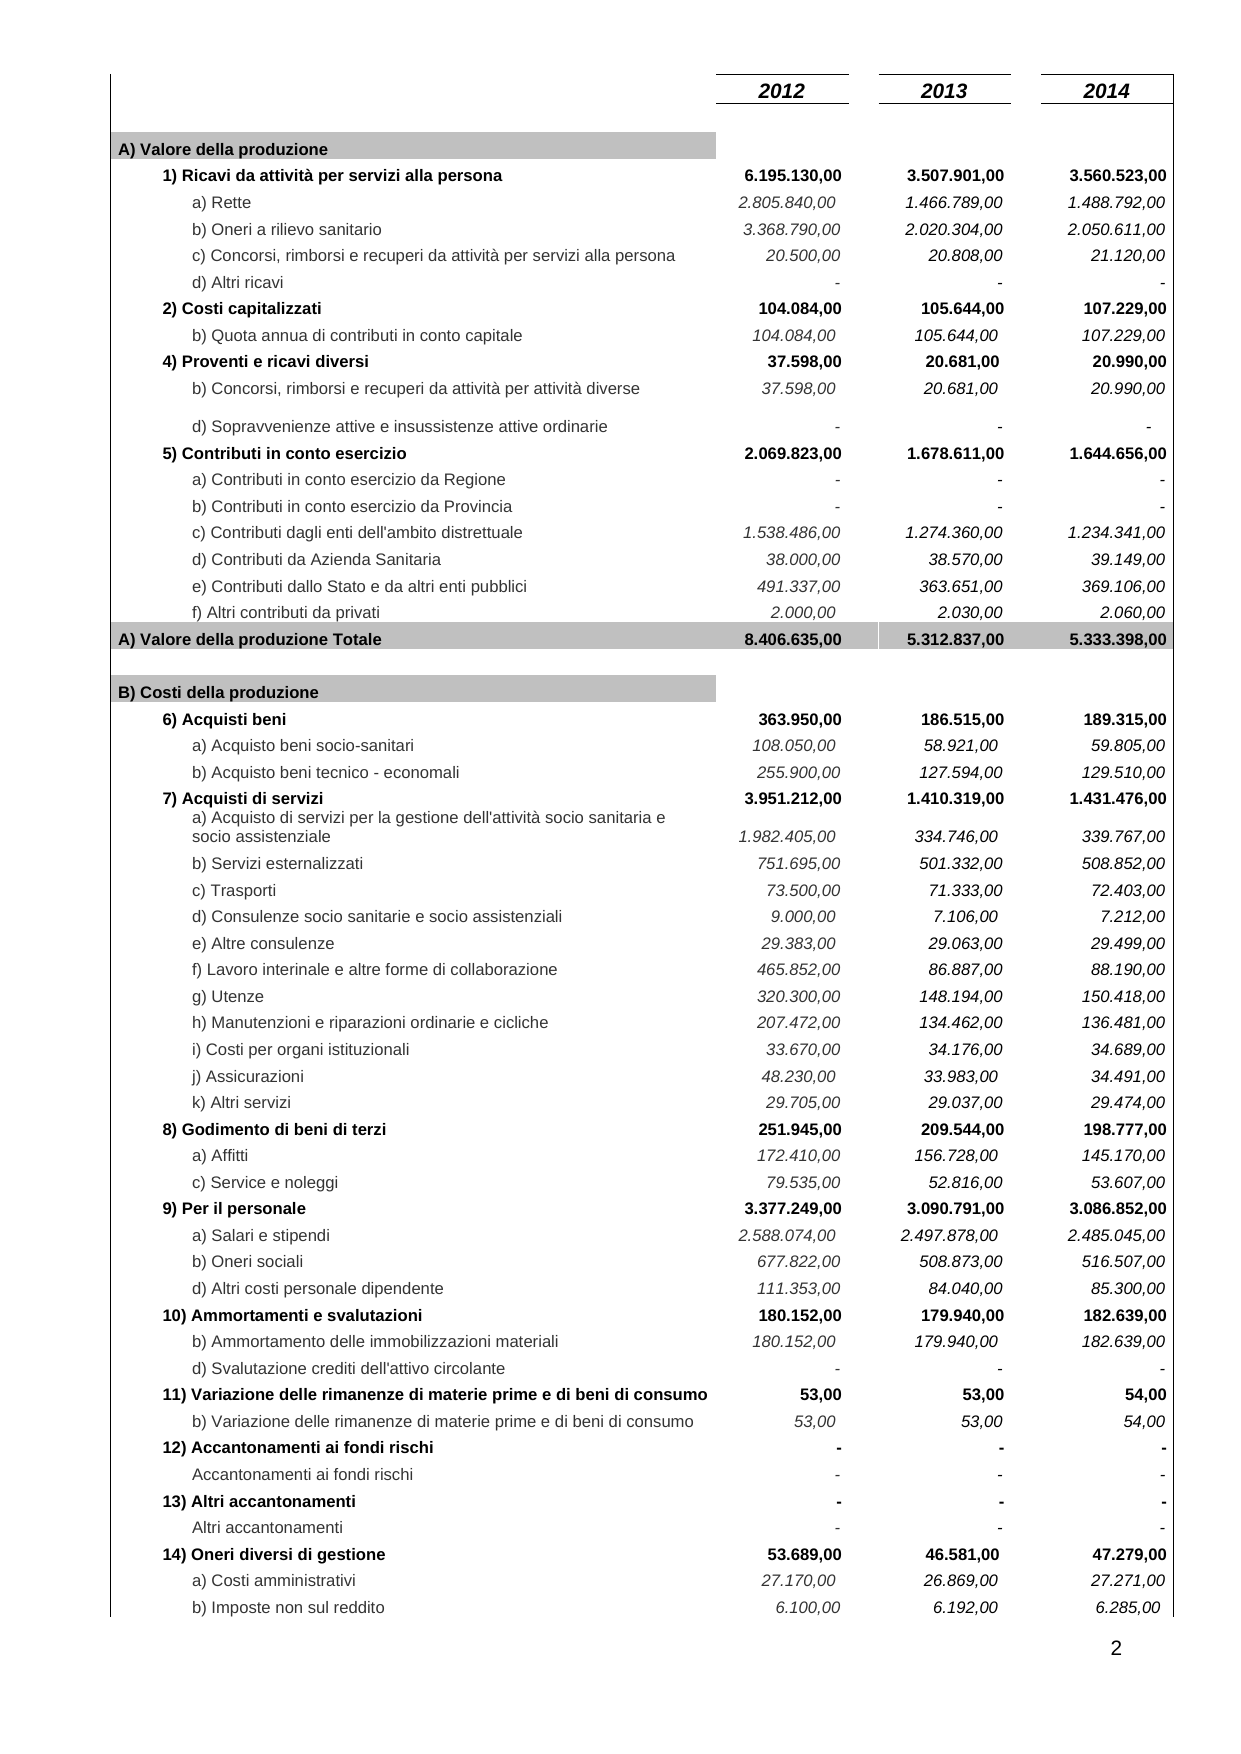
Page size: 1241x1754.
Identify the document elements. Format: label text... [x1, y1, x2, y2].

table_cell [155, 1458, 184, 1484]
table_cell 1.274.360,00 [879, 516, 1011, 542]
table_cell [716, 104, 849, 132]
table_cell [111, 1458, 155, 1484]
table_cell 111.353,00 [716, 1271, 849, 1298]
table_cell 136.481,00 [1041, 1006, 1173, 1032]
table_cell A) Valore della produzione [111, 132, 716, 159]
table_cell [849, 1484, 878, 1511]
table_cell [111, 292, 155, 318]
table_cell [1011, 239, 1041, 265]
table_cell [111, 1431, 155, 1457]
table_cell 27.170,00 [716, 1564, 849, 1590]
table_cell [111, 755, 155, 782]
table_cell [111, 729, 155, 755]
table_cell [1011, 463, 1041, 489]
table_cell 14) Oneri diversi di gestione [155, 1537, 716, 1564]
table_cell [155, 596, 184, 622]
table_cell 54,00 [1041, 1378, 1173, 1404]
table_cell 58.921,00 [879, 729, 1011, 755]
table_cell [1011, 1404, 1041, 1431]
table_cell 108.050,00 [716, 729, 849, 755]
table_cell [111, 1325, 155, 1351]
table_cell [849, 1378, 878, 1404]
table_cell 3.560.523,00 [1041, 159, 1173, 185]
table_cell 369.106,00 [1041, 569, 1173, 596]
table_cell - [1041, 1511, 1173, 1537]
table_cell 37.598,00 [716, 345, 849, 371]
table_cell 150.418,00 [1041, 979, 1173, 1006]
table_cell [155, 873, 184, 899]
table_cell - [716, 1351, 849, 1378]
table_cell 88.190,00 [1041, 953, 1173, 979]
table_cell [111, 649, 155, 675]
table_cell 104.084,00 [716, 318, 849, 345]
table_cell [1011, 1511, 1041, 1537]
table_cell 20.990,00 [1041, 371, 1173, 398]
table_cell [111, 74, 155, 102]
table_cell [111, 463, 155, 489]
table_cell [849, 74, 878, 102]
table_cell 180.152,00 [716, 1325, 849, 1351]
table_cell 1.431.476,00 [1041, 782, 1173, 808]
table_cell [849, 1245, 878, 1271]
table_cell 8) Godimento di beni di terzi [155, 1112, 716, 1139]
table_cell a) Salari e stipendi [185, 1218, 716, 1245]
table_cell 7.212,00 [1041, 900, 1173, 926]
table_cell 4) Proventi e ricavi diversi [155, 345, 716, 371]
table_cell 1.982.405,00 [716, 808, 849, 846]
table_cell 339.767,00 [1041, 808, 1173, 846]
table_cell [1011, 371, 1041, 398]
table_cell b) Servizi esternalizzati [185, 846, 716, 873]
table_cell [849, 318, 878, 345]
table_cell b) Oneri a rilievo sanitario [185, 212, 716, 238]
table_cell 209.544,00 [879, 1112, 1011, 1139]
table_cell [155, 979, 184, 1006]
table_cell 8.406.635,00 [716, 622, 849, 649]
table_cell [111, 596, 155, 622]
table_cell [849, 436, 878, 463]
table_cell [1011, 675, 1041, 702]
table_cell 334.746,00 [879, 808, 1011, 846]
table_cell - [1041, 1351, 1173, 1378]
table_cell [879, 104, 1011, 132]
table_cell 53,00 [716, 1378, 849, 1404]
table_cell [1011, 1484, 1041, 1511]
table_cell 1.410.319,00 [879, 782, 1011, 808]
table_cell - [879, 1458, 1011, 1484]
table_cell 134.462,00 [879, 1006, 1011, 1032]
table_cell 53.689,00 [716, 1537, 849, 1564]
table_cell 46.581,00 [879, 1537, 1011, 1564]
table_cell [1011, 345, 1041, 371]
table_cell - [716, 1458, 849, 1484]
table_cell - [879, 463, 1011, 489]
table_cell [155, 318, 184, 345]
table_cell b) Ammortamento delle immobilizzazioni materiali [185, 1325, 716, 1351]
table_cell c) Trasporti [185, 873, 716, 899]
table_cell 3.507.901,00 [879, 159, 1011, 185]
table_cell 7.106,00 [879, 900, 1011, 926]
table_cell [155, 1139, 184, 1165]
table_cell b) Acquisto beni tecnico - economali [185, 755, 716, 782]
table_cell 72.403,00 [1041, 873, 1173, 899]
table_cell 39.149,00 [1041, 543, 1173, 569]
table_cell [849, 1271, 878, 1298]
table_cell [1011, 873, 1041, 899]
table_cell [155, 900, 184, 926]
table_cell 255.900,00 [716, 755, 849, 782]
table_cell 6.192,00 [879, 1590, 1011, 1617]
table_cell [1011, 543, 1041, 569]
table_cell 38.000,00 [716, 543, 849, 569]
table_cell i) Costi per organi istituzionali [185, 1033, 716, 1059]
table_cell [1011, 265, 1041, 292]
table_cell h) Manutenzioni e riparazioni ordinarie e cicliche [185, 1006, 716, 1032]
table_cell [1011, 212, 1041, 238]
table_cell [1011, 569, 1041, 596]
table_cell [849, 345, 878, 371]
table_cell [111, 808, 155, 846]
table_cell 1.488.792,00 [1041, 185, 1173, 212]
table_cell 33.670,00 [716, 1033, 849, 1059]
table_cell [1011, 74, 1041, 102]
table_cell 13) Altri accantonamenti [155, 1484, 716, 1511]
table_cell [111, 953, 155, 979]
table_cell 1.538.486,00 [716, 516, 849, 542]
table_cell [849, 926, 878, 953]
table_cell 2.000,00 [716, 596, 849, 622]
table_cell 198.777,00 [1041, 1112, 1173, 1139]
table_cell 107.229,00 [1041, 292, 1173, 318]
table_cell [155, 1086, 184, 1112]
table_cell [849, 1511, 878, 1537]
table_cell 104.084,00 [716, 292, 849, 318]
table_cell [111, 345, 155, 371]
table_cell 179.940,00 [879, 1325, 1011, 1351]
table_cell 20.990,00 [1041, 345, 1173, 371]
table_cell [111, 1033, 155, 1059]
table_cell [849, 1086, 878, 1112]
table_cell [155, 1245, 184, 1271]
table_cell [111, 516, 155, 542]
table_cell [155, 185, 184, 212]
table_cell 2.060,00 [1041, 596, 1173, 622]
table_cell d) Svalutazione crediti dell'attivo circolante [185, 1351, 716, 1378]
table_cell [155, 398, 184, 436]
table_cell 1.644.656,00 [1041, 436, 1173, 463]
table_cell [716, 649, 849, 675]
table_cell 34.689,00 [1041, 1033, 1173, 1059]
table_cell [155, 569, 184, 596]
table_cell [155, 103, 184, 132]
table_cell [1011, 755, 1041, 782]
table_cell - [879, 489, 1011, 516]
table_cell [716, 675, 849, 702]
table_cell 751.695,00 [716, 846, 849, 873]
table_cell 86.887,00 [879, 953, 1011, 979]
table_cell [111, 1192, 155, 1218]
table_cell [849, 702, 878, 728]
table_cell 48.230,00 [716, 1059, 849, 1086]
table_cell 508.852,00 [1041, 846, 1173, 873]
table_cell 59.805,00 [1041, 729, 1173, 755]
table_cell [155, 846, 184, 873]
table_cell [111, 371, 155, 398]
table_cell [849, 782, 878, 808]
table_cell [849, 1590, 878, 1617]
table_cell [849, 103, 878, 132]
table_cell a) Contributi in conto esercizio da Regione [185, 463, 716, 489]
table_cell 33.983,00 [879, 1059, 1011, 1086]
table_cell 29.474,00 [1041, 1086, 1173, 1112]
table_cell [155, 755, 184, 782]
table_cell [155, 926, 184, 953]
table_cell b) Contributi in conto esercizio da Provincia [185, 489, 716, 516]
table_cell 3.377.249,00 [716, 1192, 849, 1218]
table_cell 1.466.789,00 [879, 185, 1011, 212]
table_cell [111, 1404, 155, 1431]
table_cell 5.312.837,00 [879, 622, 1011, 649]
table_cell [849, 1537, 878, 1564]
table_cell 105.644,00 [879, 292, 1011, 318]
table_cell 84.040,00 [879, 1271, 1011, 1298]
table_cell [111, 239, 155, 265]
table_cell [155, 1271, 184, 1298]
table_cell 320.300,00 [716, 979, 849, 1006]
table_cell - [879, 1511, 1011, 1537]
table_cell [155, 1511, 184, 1537]
table_cell 21.120,00 [1041, 239, 1173, 265]
table_cell 71.333,00 [879, 873, 1011, 899]
table_cell [155, 729, 184, 755]
table_cell [1011, 1112, 1041, 1139]
table_cell 148.194,00 [879, 979, 1011, 1006]
table_cell 3.951.212,00 [716, 782, 849, 808]
table_cell [111, 1378, 155, 1404]
table_cell [1011, 1458, 1041, 1484]
table_cell 1.234.341,00 [1041, 516, 1173, 542]
table_cell [849, 569, 878, 596]
table_cell [111, 846, 155, 873]
table_cell [849, 292, 878, 318]
table_cell [155, 489, 184, 516]
table_cell 107.229,00 [1041, 318, 1173, 345]
table_cell [111, 1298, 155, 1324]
table_cell 3.368.790,00 [716, 212, 849, 238]
table_cell 2.069.823,00 [716, 436, 849, 463]
table_cell - [879, 1351, 1011, 1378]
table_cell [849, 1059, 878, 1086]
table_cell [1011, 489, 1041, 516]
table_cell [849, 1165, 878, 1192]
table_cell 129.510,00 [1041, 755, 1173, 782]
table_cell 1) Ricavi da attività per servizi alla persona [155, 159, 716, 185]
table_cell 2.050.611,00 [1041, 212, 1173, 238]
table_cell [1011, 1271, 1041, 1298]
table_cell [1011, 1059, 1041, 1086]
table_cell 6.100,00 [716, 1590, 849, 1617]
table_cell [849, 1404, 878, 1431]
table_cell [111, 873, 155, 899]
table_cell [111, 1245, 155, 1271]
table_cell 189.315,00 [1041, 702, 1173, 728]
table_cell - [716, 1431, 849, 1457]
table_cell [849, 1192, 878, 1218]
table_cell 26.869,00 [879, 1564, 1011, 1590]
table_cell [155, 1218, 184, 1245]
table_cell [849, 596, 878, 622]
table_cell 491.337,00 [716, 569, 849, 596]
table_cell 7) Acquisti di servizi [155, 782, 716, 808]
table_cell 20.681,00 [879, 371, 1011, 398]
table_cell [1011, 318, 1041, 345]
table_cell [1041, 104, 1173, 132]
table_cell [111, 436, 155, 463]
table_cell [1011, 596, 1041, 622]
table_cell - [716, 398, 849, 436]
table_cell [849, 1564, 878, 1590]
table_cell [1011, 132, 1041, 159]
table_cell b) Oneri sociali [185, 1245, 716, 1271]
table_cell [849, 239, 878, 265]
table_cell [155, 212, 184, 238]
table_cell [716, 132, 849, 159]
table_cell 1.678.611,00 [879, 436, 1011, 463]
table_cell [849, 953, 878, 979]
table_cell c) Service e noleggi [185, 1165, 716, 1192]
table_cell b) Variazione delle rimanenze di materie prime e di beni di consumo [185, 1404, 716, 1431]
table_cell 2) Costi capitalizzati [155, 292, 716, 318]
table_cell [879, 675, 1011, 702]
table_cell 29.499,00 [1041, 926, 1173, 953]
table_cell [1011, 292, 1041, 318]
table_cell [1011, 103, 1041, 132]
table_cell [111, 318, 155, 345]
table_cell [155, 1564, 184, 1590]
table_cell [155, 808, 184, 846]
table_cell [111, 1511, 155, 1537]
table_cell d) Altri costi personale dipendente [185, 1271, 716, 1298]
table_cell [1011, 953, 1041, 979]
table_cell [1011, 622, 1041, 649]
table_cell b) Concorsi, rimborsi e recuperi da attività per attività diverse [185, 371, 716, 398]
table_cell - [716, 489, 849, 516]
table_cell j) Assicurazioni [185, 1059, 716, 1086]
table_cell 182.639,00 [1041, 1325, 1173, 1351]
table_cell [155, 1059, 184, 1086]
table_cell f) Lavoro interinale e altre forme di collaborazione [185, 953, 716, 979]
table_cell [849, 649, 878, 675]
table_cell [849, 900, 878, 926]
table_cell 172.410,00 [716, 1139, 849, 1165]
table_cell [1011, 1351, 1041, 1378]
table_cell - [716, 463, 849, 489]
table_cell [1011, 1378, 1041, 1404]
table_cell 53.607,00 [1041, 1165, 1173, 1192]
table_cell [879, 649, 1011, 675]
table_cell [155, 1325, 184, 1351]
table_cell e) Contributi dallo Stato e da altri enti pubblici [185, 569, 716, 596]
table_cell 20.500,00 [716, 239, 849, 265]
table_cell [111, 398, 155, 436]
table_cell [1041, 675, 1173, 702]
table_cell [849, 1431, 878, 1457]
table_cell [849, 622, 878, 649]
table_cell [111, 1537, 155, 1564]
table_cell 363.950,00 [716, 702, 849, 728]
table_cell [155, 1006, 184, 1032]
table_cell d) Consulenze socio sanitarie e socio assistenziali [185, 900, 716, 926]
table_cell a) Acquisto beni socio-sanitari [185, 729, 716, 755]
table_cell [1011, 808, 1041, 846]
table_cell 207.472,00 [716, 1006, 849, 1032]
table_cell [849, 463, 878, 489]
table_cell [879, 132, 1011, 159]
table_cell [155, 649, 184, 675]
table_cell - [1041, 1431, 1173, 1457]
table_cell 6.285,00 [1041, 1590, 1173, 1617]
table_cell [155, 371, 184, 398]
table_cell [1041, 132, 1173, 159]
table_cell - [1041, 265, 1173, 292]
table_cell [111, 1086, 155, 1112]
table_cell [849, 265, 878, 292]
table_cell 29.037,00 [879, 1086, 1011, 1112]
table_cell [849, 212, 878, 238]
table_cell 501.332,00 [879, 846, 1011, 873]
table_cell 2.485.045,00 [1041, 1218, 1173, 1245]
table_cell [849, 1218, 878, 1245]
table_cell [155, 543, 184, 569]
table_cell [1041, 649, 1173, 675]
table_cell 52.816,00 [879, 1165, 1011, 1192]
table_cell 5.333.398,00 [1041, 622, 1173, 649]
table_cell 37.598,00 [716, 371, 849, 398]
table_cell 47.279,00 [1041, 1537, 1173, 1564]
table_cell 363.651,00 [879, 569, 1011, 596]
table_cell [111, 1218, 155, 1245]
table_cell [849, 159, 878, 185]
table_cell 508.873,00 [879, 1245, 1011, 1271]
table_cell [1011, 1006, 1041, 1032]
table_cell 54,00 [1041, 1404, 1173, 1431]
table_cell 156.728,00 [879, 1139, 1011, 1165]
table_cell [111, 1271, 155, 1298]
table_cell - [879, 265, 1011, 292]
table_cell [849, 132, 878, 159]
table_cell [849, 398, 878, 436]
table_cell [111, 1484, 155, 1511]
table_cell [849, 371, 878, 398]
table_cell 9.000,00 [716, 900, 849, 926]
table_cell [1011, 979, 1041, 1006]
table_cell [1011, 1218, 1041, 1245]
table_cell d) Contributi da Azienda Sanitaria [185, 543, 716, 569]
table_cell - [716, 1484, 849, 1511]
table_cell - [1041, 398, 1173, 436]
table_cell d) Sopravvenienze attive e insussistenze attive ordinarie [185, 398, 716, 436]
table_cell [155, 1165, 184, 1192]
table_cell [1011, 436, 1041, 463]
table_cell [111, 569, 155, 596]
table_cell 10) Ammortamenti e svalutazioni [155, 1298, 716, 1324]
table_cell f) Altri contributi da privati [185, 596, 716, 622]
table_cell [849, 1112, 878, 1139]
table_cell [1011, 1537, 1041, 1564]
table_cell [155, 74, 184, 102]
table_cell 27.271,00 [1041, 1564, 1173, 1590]
table_cell g) Utenze [185, 979, 716, 1006]
table_cell [849, 489, 878, 516]
table_cell [1011, 1192, 1041, 1218]
table_cell 34.491,00 [1041, 1059, 1173, 1086]
table_cell [111, 1165, 155, 1192]
table_cell [1011, 159, 1041, 185]
table_cell 3.086.852,00 [1041, 1192, 1173, 1218]
table_cell 2013 [879, 75, 1011, 102]
table_cell 5) Contributi in conto esercizio [155, 436, 716, 463]
table_cell - [716, 265, 849, 292]
table_cell - [879, 1484, 1011, 1511]
table_cell Altri accantonamenti [185, 1511, 716, 1537]
table_cell [111, 1006, 155, 1032]
table_cell [1011, 649, 1041, 675]
table_cell [1011, 1431, 1041, 1457]
table_cell 53,00 [879, 1378, 1011, 1404]
table_cell 73.500,00 [716, 873, 849, 899]
table_cell 251.945,00 [716, 1112, 849, 1139]
table_cell [849, 846, 878, 873]
table_cell e) Altre consulenze [185, 926, 716, 953]
table_cell [1011, 782, 1041, 808]
table_cell [849, 729, 878, 755]
table_cell [111, 159, 155, 185]
table_cell 9) Per il personale [155, 1192, 716, 1218]
table_cell - [1041, 1458, 1173, 1484]
table_cell [849, 543, 878, 569]
table_cell 3.090.791,00 [879, 1192, 1011, 1218]
table_cell [1011, 1086, 1041, 1112]
table_cell [111, 900, 155, 926]
table_cell [1011, 398, 1041, 436]
table_cell 186.515,00 [879, 702, 1011, 728]
table_cell [111, 979, 155, 1006]
table_cell [1011, 926, 1041, 953]
table_cell [155, 953, 184, 979]
table_cell 677.822,00 [716, 1245, 849, 1271]
table_cell 11) Variazione delle rimanenze di materie prime e di beni di consumo [155, 1378, 716, 1404]
table_cell 2.497.878,00 [879, 1218, 1011, 1245]
table_cell 6) Acquisti beni [155, 702, 716, 728]
table_cell 182.639,00 [1041, 1298, 1173, 1324]
table_cell 34.176,00 [879, 1033, 1011, 1059]
table_cell [849, 185, 878, 212]
table_cell [155, 1590, 184, 1617]
table_cell [111, 185, 155, 212]
table_cell [849, 1298, 878, 1324]
table_cell 53,00 [716, 1404, 849, 1431]
table_cell [111, 103, 155, 132]
table_cell [155, 1404, 184, 1431]
table_cell [1011, 1033, 1041, 1059]
table_cell 145.170,00 [1041, 1139, 1173, 1165]
table_cell 20.808,00 [879, 239, 1011, 265]
table_cell [111, 782, 155, 808]
table_cell [849, 979, 878, 1006]
table_cell [111, 926, 155, 953]
table_cell c) Contributi dagli enti dell'ambito distrettuale [185, 516, 716, 542]
table_cell 2.588.074,00 [716, 1218, 849, 1245]
table_cell [111, 1351, 155, 1378]
table_cell [155, 1351, 184, 1378]
table_cell 12) Accantonamenti ai fondi rischi [155, 1431, 716, 1457]
table_cell - [1041, 463, 1173, 489]
table_cell [185, 74, 716, 102]
table_cell [1011, 1325, 1041, 1351]
table_cell 2.030,00 [879, 596, 1011, 622]
table_cell 179.940,00 [879, 1298, 1011, 1324]
table_cell c) Concorsi, rimborsi e recuperi da attività per servizi alla persona [185, 239, 716, 265]
table_cell [1011, 185, 1041, 212]
table_cell - [879, 398, 1011, 436]
table_cell [849, 1325, 878, 1351]
table_cell [111, 212, 155, 238]
table_cell [849, 675, 878, 702]
table_cell [849, 516, 878, 542]
table_cell 20.681,00 [879, 345, 1011, 371]
table_cell 6.195.130,00 [716, 159, 849, 185]
table_cell [1011, 846, 1041, 873]
table_cell [849, 1139, 878, 1165]
table_cell [155, 239, 184, 265]
table_cell [155, 1033, 184, 1059]
table_cell - [716, 1511, 849, 1537]
table_cell - [1041, 489, 1173, 516]
table_cell d) Altri ricavi [185, 265, 716, 292]
table_cell A) Valore della produzione Totale [111, 622, 716, 649]
table_cell [111, 1590, 155, 1617]
table_cell 516.507,00 [1041, 1245, 1173, 1271]
table_cell [1011, 1165, 1041, 1192]
table_cell [1011, 1298, 1041, 1324]
table_cell [1011, 1564, 1041, 1590]
table_cell [111, 265, 155, 292]
table_cell a) Affitti [185, 1139, 716, 1165]
table_cell 2012 [716, 75, 849, 102]
table_cell [155, 516, 184, 542]
table_cell - [1041, 1484, 1173, 1511]
table_cell 38.570,00 [879, 543, 1011, 569]
table_cell - [879, 1431, 1011, 1457]
table_cell [111, 1059, 155, 1086]
table_cell [1011, 1590, 1041, 1617]
table_cell [1011, 516, 1041, 542]
table_cell 2.805.840,00 [716, 185, 849, 212]
table_cell b) Imposte non sul reddito [185, 1590, 716, 1617]
table_cell 29.383,00 [716, 926, 849, 953]
table_cell [111, 1564, 155, 1590]
table_cell a) Acquisto di servizi per la gestione dell'attività socio sanitaria e socio assistenziale [185, 808, 716, 846]
table_cell [111, 1139, 155, 1165]
table_cell [1011, 900, 1041, 926]
table_cell [849, 1033, 878, 1059]
table_cell 180.152,00 [716, 1298, 849, 1324]
table_cell [849, 1351, 878, 1378]
table_cell a) Rette [185, 185, 716, 212]
table_cell 85.300,00 [1041, 1271, 1173, 1298]
table_cell 29.063,00 [879, 926, 1011, 953]
table_cell [1011, 1139, 1041, 1165]
table_cell a) Costi amministrativi [185, 1564, 716, 1590]
table_cell [111, 543, 155, 569]
table_cell 53,00 [879, 1404, 1011, 1431]
table_cell [849, 755, 878, 782]
table_cell 79.535,00 [716, 1165, 849, 1192]
table_cell [1011, 1245, 1041, 1271]
table_cell [1011, 729, 1041, 755]
table_cell [185, 103, 716, 132]
table_cell [155, 265, 184, 292]
table_cell [111, 489, 155, 516]
table_cell 105.644,00 [879, 318, 1011, 345]
table_cell B) Costi della produzione [111, 675, 716, 702]
table_cell [849, 1006, 878, 1032]
table_cell 2014 [1041, 75, 1173, 102]
table_cell 465.852,00 [716, 953, 849, 979]
table_cell k) Altri servizi [185, 1086, 716, 1112]
table_cell Accantonamenti ai fondi rischi [185, 1458, 716, 1484]
table_cell [155, 463, 184, 489]
table_cell [185, 649, 716, 675]
table_cell [1011, 702, 1041, 728]
table_cell 2.020.304,00 [879, 212, 1011, 238]
table_cell 127.594,00 [879, 755, 1011, 782]
table_cell [111, 1112, 155, 1139]
table_cell [849, 873, 878, 899]
table_cell b) Quota annua di contributi in conto capitale [185, 318, 716, 345]
table_cell [849, 808, 878, 846]
table_cell 29.705,00 [716, 1086, 849, 1112]
table_cell [111, 702, 155, 728]
table_cell [849, 1458, 878, 1484]
